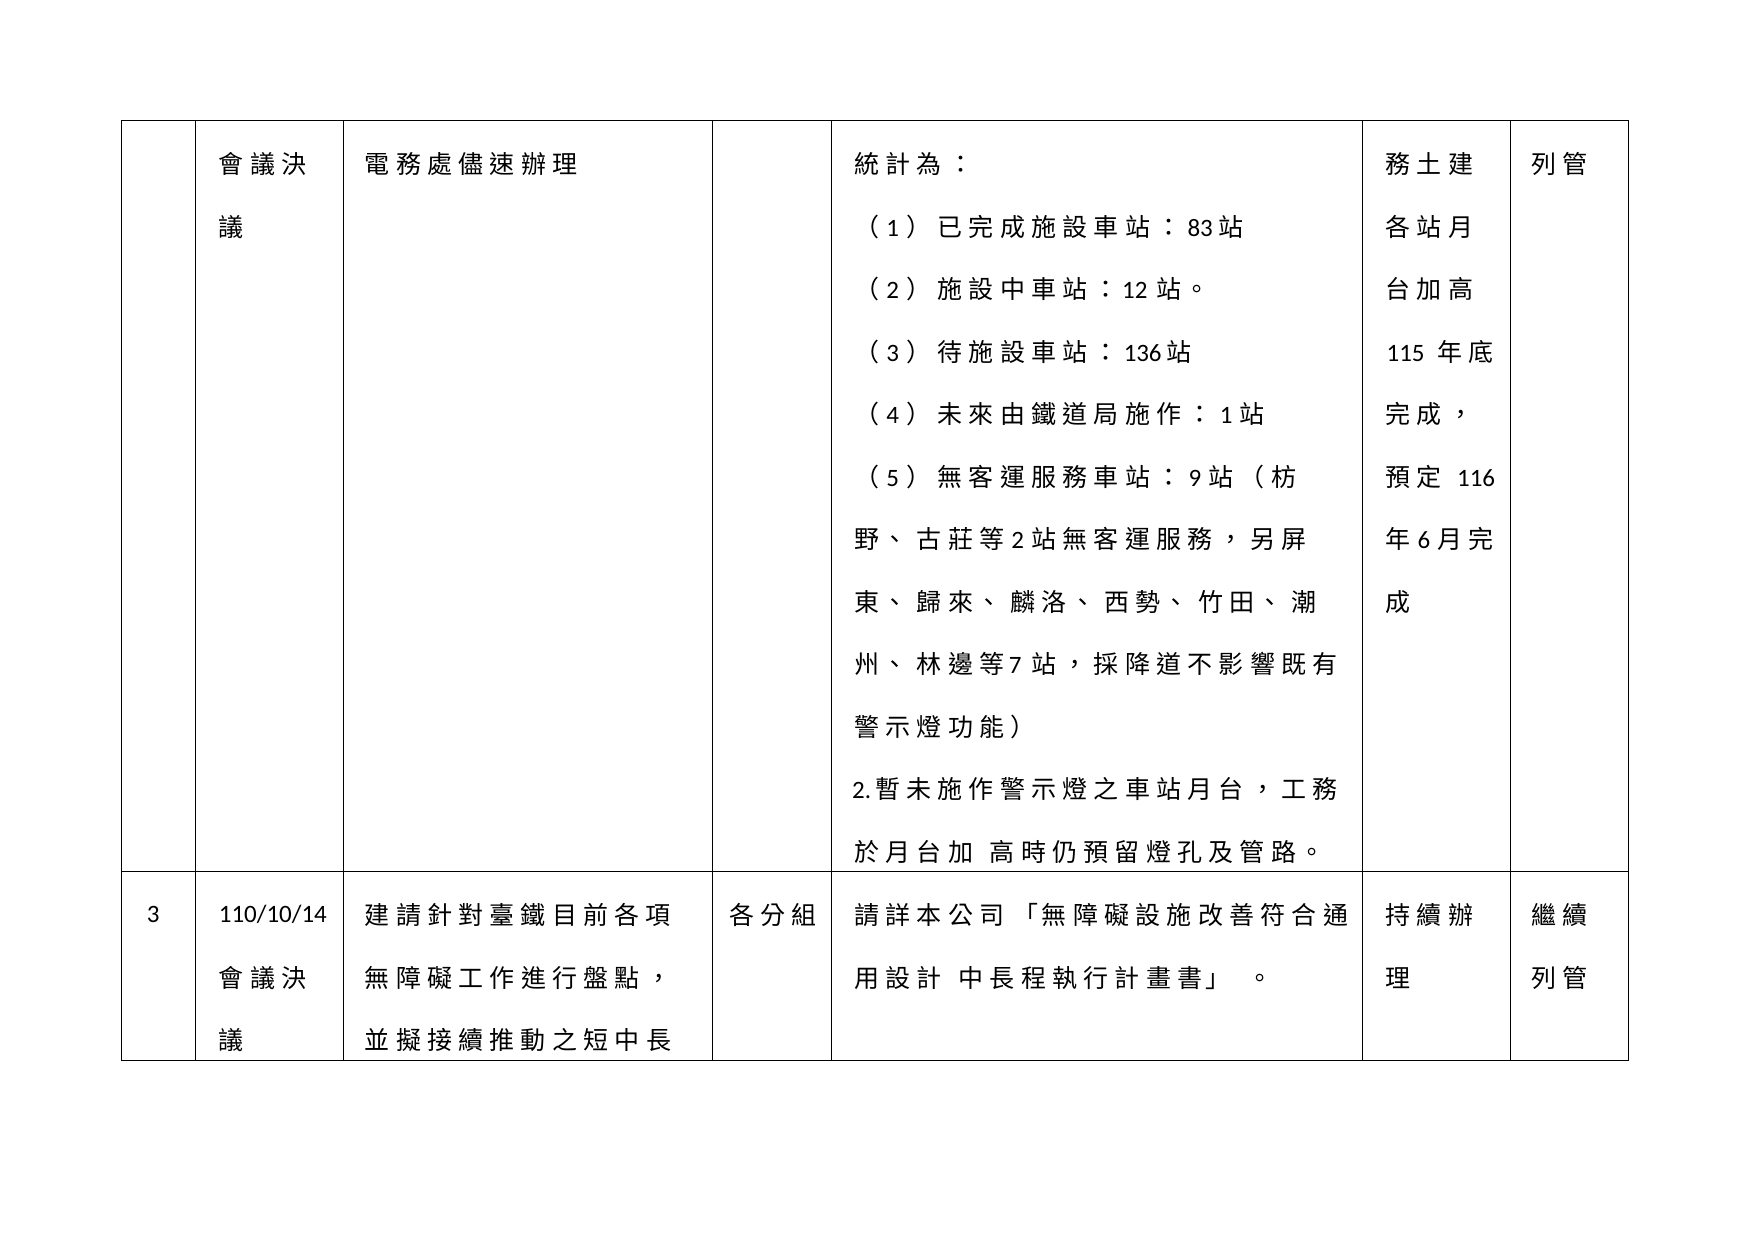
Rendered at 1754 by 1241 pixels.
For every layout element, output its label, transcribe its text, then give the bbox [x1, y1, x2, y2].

table_cell 建請針對臺鐵目前各項無障礙工作進行盤點，並擬接續推動之短中長 [344, 872, 712, 1060]
table_cell 列管 [1511, 121, 1628, 871]
table_cell 繼續列管 [1511, 872, 1628, 1060]
table_cell [713, 121, 831, 871]
table_cell 3 [122, 872, 195, 1060]
table_cell 持續辦理 [1363, 872, 1510, 1060]
table_cell 務土建各站月台加高115 年底完成，預定 116年6月完成 [1363, 121, 1510, 871]
table_cell [122, 121, 195, 871]
table_cell 會議決議 [196, 121, 343, 871]
table_cell 請詳本公司「無障礙設施改善符合通用設計 中長程執行計畫書」 。 [832, 872, 1362, 1060]
table_cell 統計為： （1）已完成施設車站：83站 （2）施設中車站：12 站。 （3）待施設車站：136站 （4）未來由鐵道局施作：1站 （5）無客運服務車站：9站（枋野、古莊等2站無客運服務，另屏東、歸來、麟洛、西勢、竹田、潮州、林邊等7 站，採降道不影響既有警示燈功能） 2.暫未施作警示燈之車站月台，工務於月台加 高時仍預留燈孔及管路。 [832, 121, 1362, 871]
table_cell 電務處儘速辦理 [344, 121, 712, 871]
table_cell 各分組 [713, 872, 831, 1060]
table_cell 110/10/14會議決議 [196, 872, 343, 1060]
